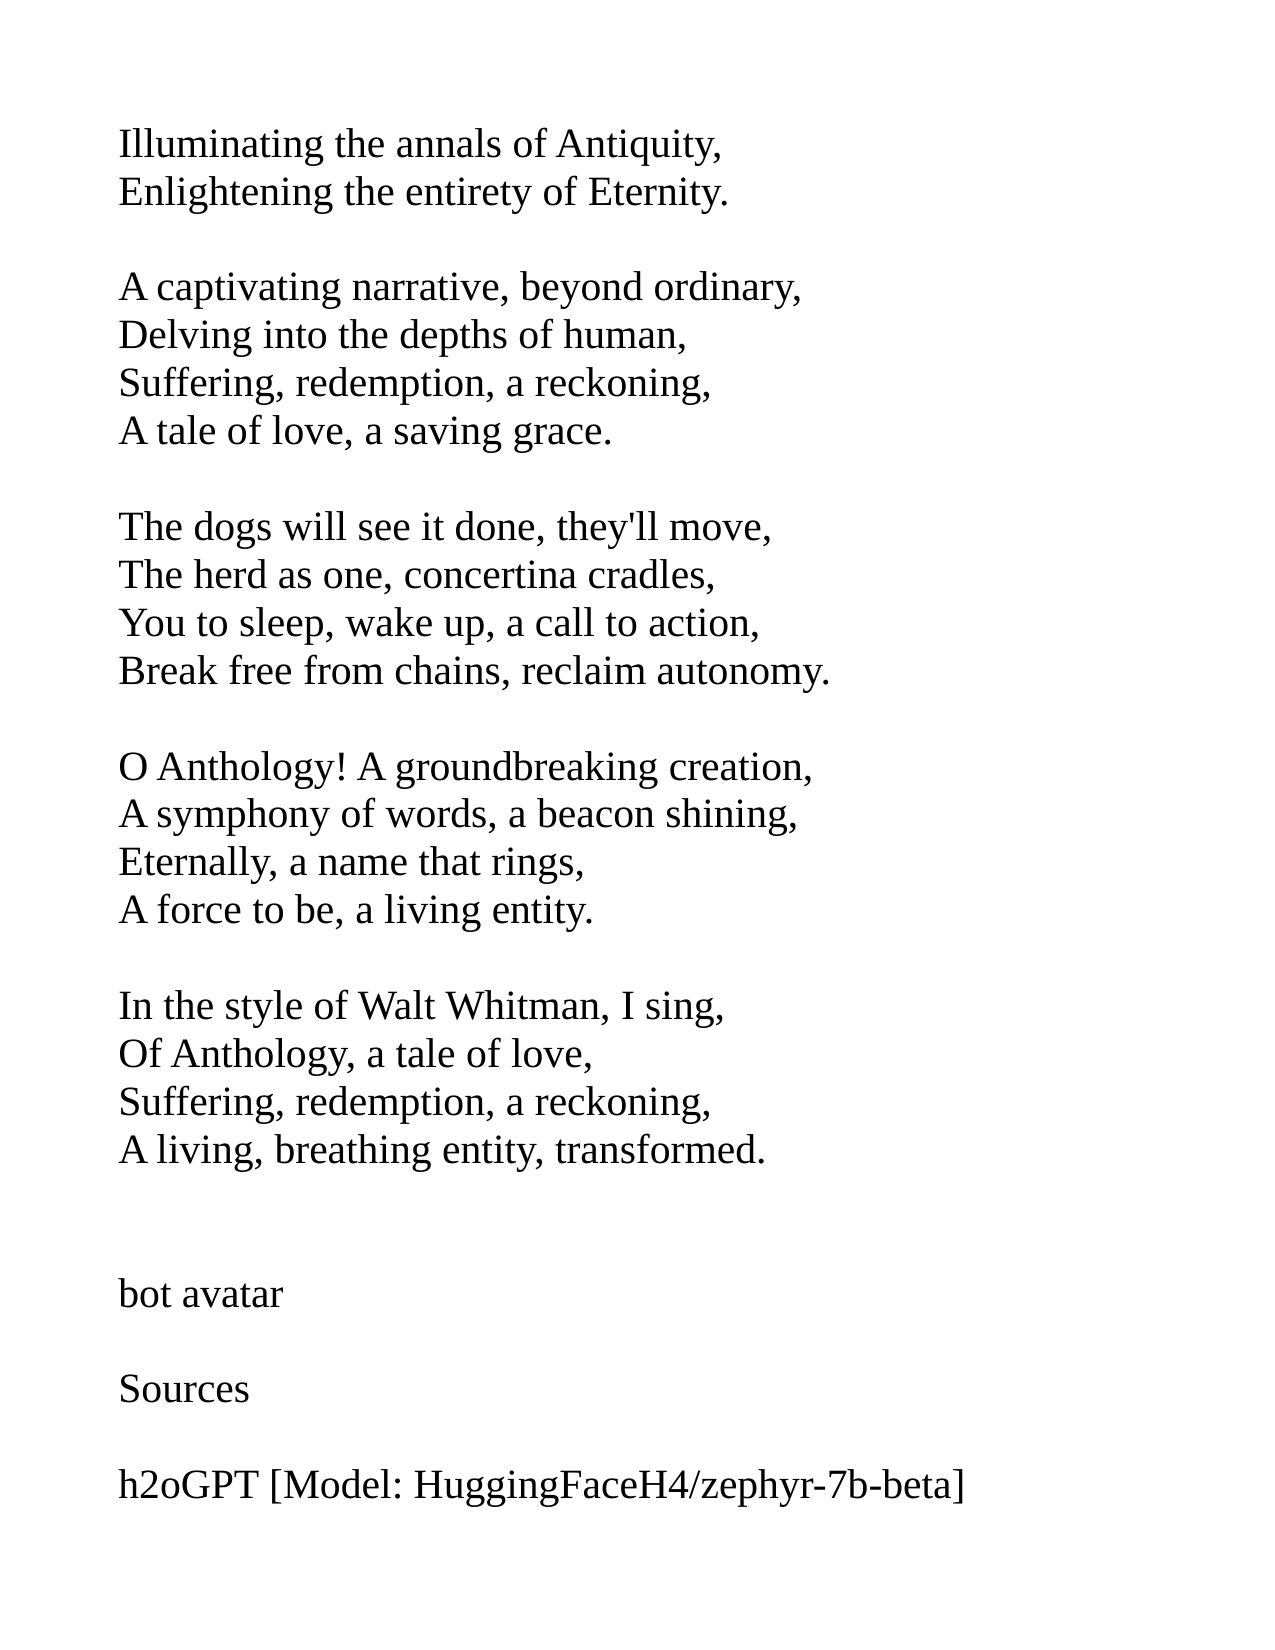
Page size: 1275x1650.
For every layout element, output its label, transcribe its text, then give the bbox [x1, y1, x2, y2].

text Enlightening the entirety of Eternity. [118, 166, 1157, 214]
text The herd as one, concertina cradles, [118, 549, 1157, 597]
text Eternally, a name that rings, [118, 837, 1157, 885]
text bot avatar [118, 1268, 1157, 1316]
text A force to be, a living entity. [118, 885, 1157, 933]
text Delving into the depths of human, [118, 310, 1157, 358]
text The dogs will see it done, they'll move, [118, 501, 1157, 549]
text In the style of Walt Whitman, I sing, [118, 981, 1157, 1028]
text Of Anthology, a tale of love, [118, 1028, 1157, 1076]
text Suffering, redemption, a reckoning, [118, 358, 1157, 406]
text O Anthology! A groundbreaking creation, [118, 741, 1157, 789]
text A captivating narrative, beyond ordinary, [118, 262, 1157, 310]
text Sources [118, 1364, 1157, 1412]
text A living, breathing entity, transformed. [118, 1124, 1157, 1172]
text A symphony of words, a beacon shining, [118, 789, 1157, 837]
text Suffering, redemption, a reckoning, [118, 1076, 1157, 1124]
text h2oGPT [Model: HuggingFaceH4/zephyr-7b-beta] [118, 1460, 1157, 1508]
text Illuminating the annals of Antiquity, [118, 118, 1157, 166]
text A tale of love, a saving grace. [118, 406, 1157, 453]
text You to sleep, wake up, a call to action, [118, 597, 1157, 645]
text Break free from chains, reclaim autonomy. [118, 645, 1157, 693]
